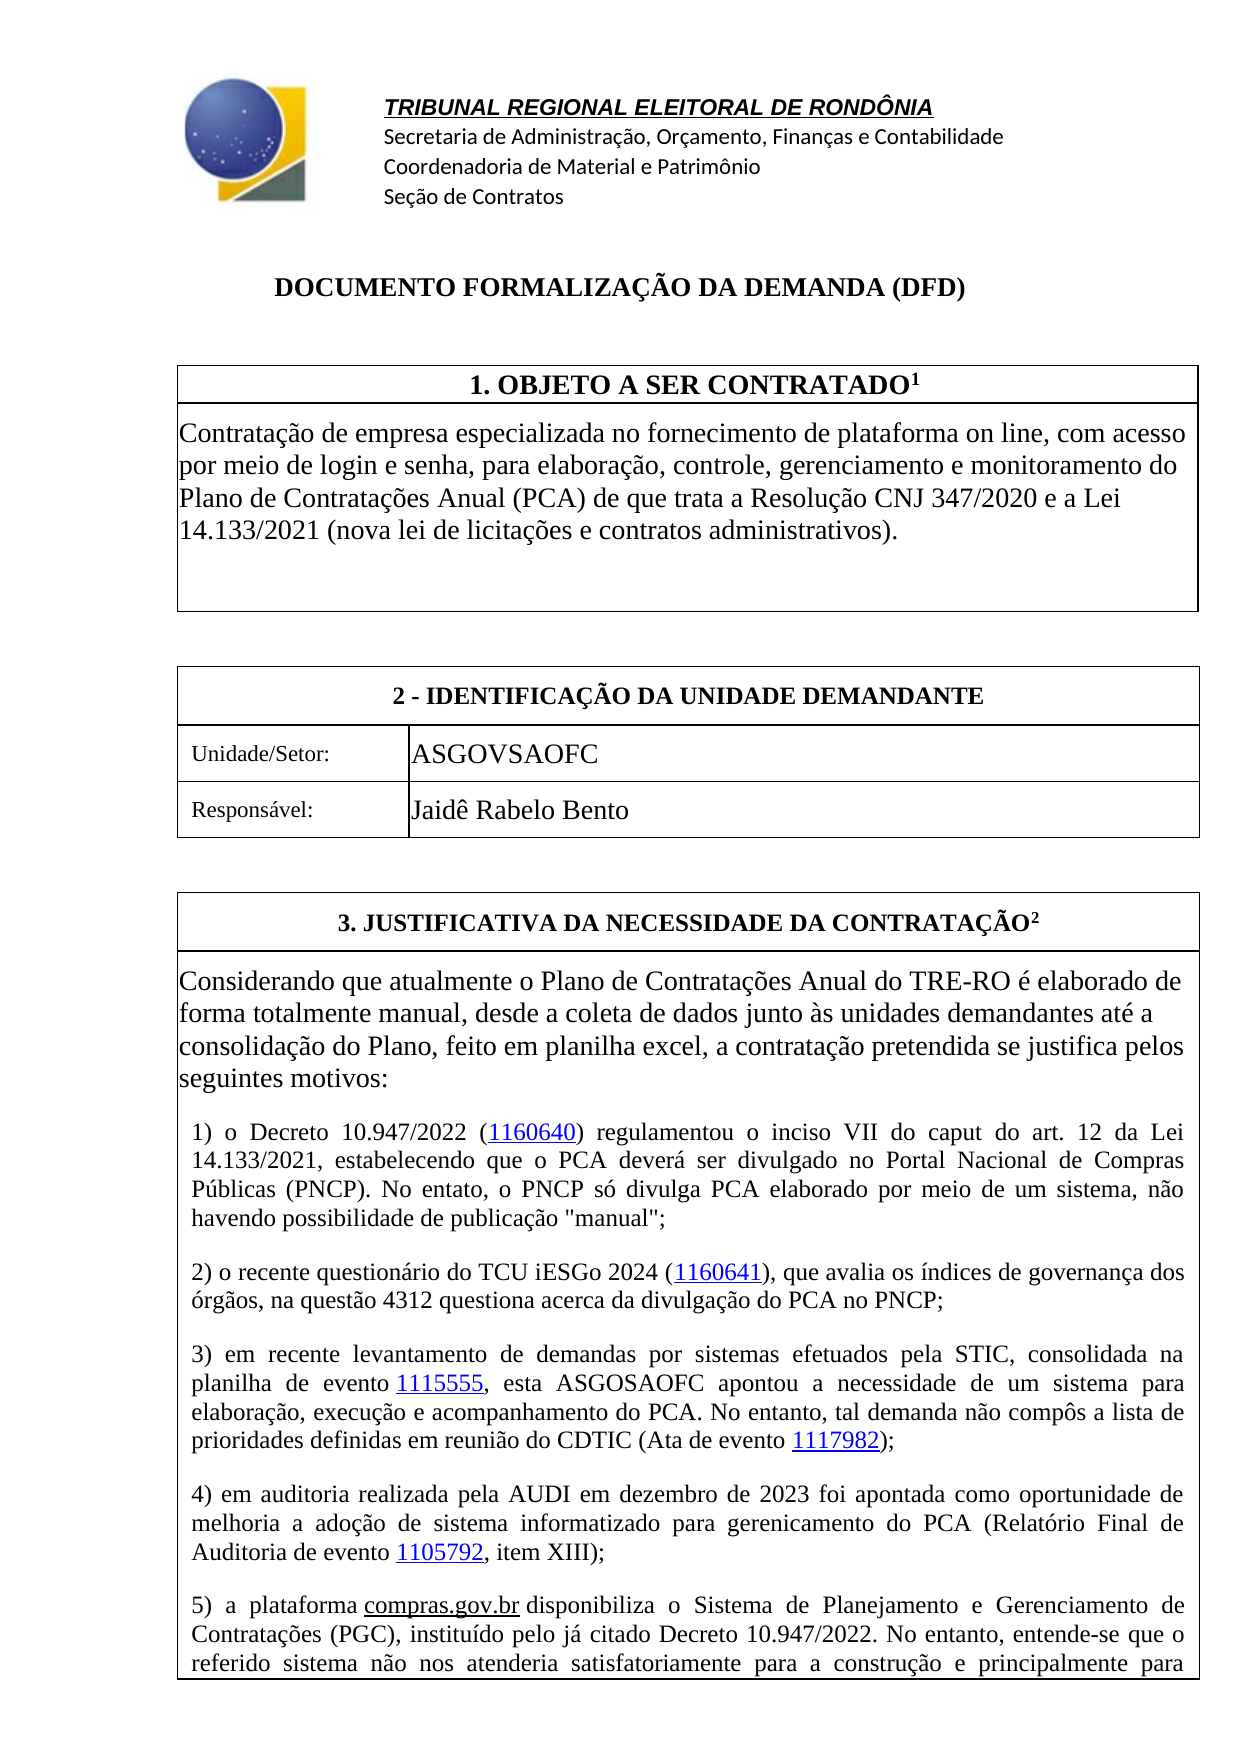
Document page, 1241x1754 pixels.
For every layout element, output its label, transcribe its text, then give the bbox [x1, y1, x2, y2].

table_cell Considerando que atualmente o Plano de Contratações Anual do TRE-RO é elaborado de forma totalmente manual, desde a coleta de dados junto às unidades demandantes até a consolidação do Plano, feito em planilha excel, a contratação pretendida se justifica pelos seguintes motivos: 1) o Decreto 10.947/2022 (1160640) regulamentou o inciso VII do caput do art. 12 da Lei 14.133/2021, estabelecendo que o PCA deverá ser divulgado no Portal Nacional de Compras Públicas (PNCP). No entato, o PNCP só divulga PCA elaborado por meio de um sistema, não havendo possibilidade de publicação "manual"; 2) o recente questionário do TCU iESGo 2024 (1160641), que avalia os índices de governança dos órgãos, na questão 4312 questiona acerca da divulgação do PCA no PNCP; 3) em recente levantamento de demandas por sistemas efetuados pela STIC, consolidada na planilha de evento 1115555, esta ASGOSAOFC apontou a necessidade de um sistema para elaboração, execução e acompanhamento do PCA. No entanto, tal demanda não compôs a lista de prioridades definidas em reunião do CDTIC (Ata de evento 1117982); 4) em auditoria realizada pela AUDI em dezembro de 2023 foi apontada como oportunidade de melhoria a adoção de sistema informatizado para gerenicamento do PCA (Relatório Final de Auditoria de evento 1105792, item XIII); 5) a plataforma compras.gov.br disponibiliza o Sistema de Planejamento e Gerenciamento de Contratações (PGC), instituído pelo já citado Decreto 10.947/2022. No entanto, entende-se que o referido sistema não nos atenderia satisfatoriamente para a construção e principalmente para [178, 952, 1199, 1678]
table_cell Jaidê Rabelo Bento [410, 782, 1199, 837]
table_cell Responsável: [178, 782, 408, 837]
table_cell Contratação de empresa especializada no fornecimento de plataforma on line, com acesso por meio de login e senha, para elaboração, controle, gerenciamento e monitoramento do Plano de Contratações Anual (PCA) de que trata a Resolução CNJ 347/2020 e a Lei 14.133/2021 (nova lei de licitações e contratos administrativos). [178, 404, 1197, 611]
table_header 1. OBJETO A SER CONTRATADO1 [178, 366, 1197, 402]
table_header 2 - IDENTIFICAÇÃO DA UNIDADE DEMANDANTE [178, 667, 1199, 724]
text DOCUMENTO FORMALIZAÇÃO DA DEMANDA (DFD) [177, 271, 1063, 302]
table_cell Unidade/Setor: [178, 726, 408, 781]
table_header 3. JUSTIFICATIVA DA NECESSIDADE DA CONTRATAÇÃO2 [178, 893, 1199, 950]
table_cell ASGOVSAOFC [410, 726, 1199, 781]
